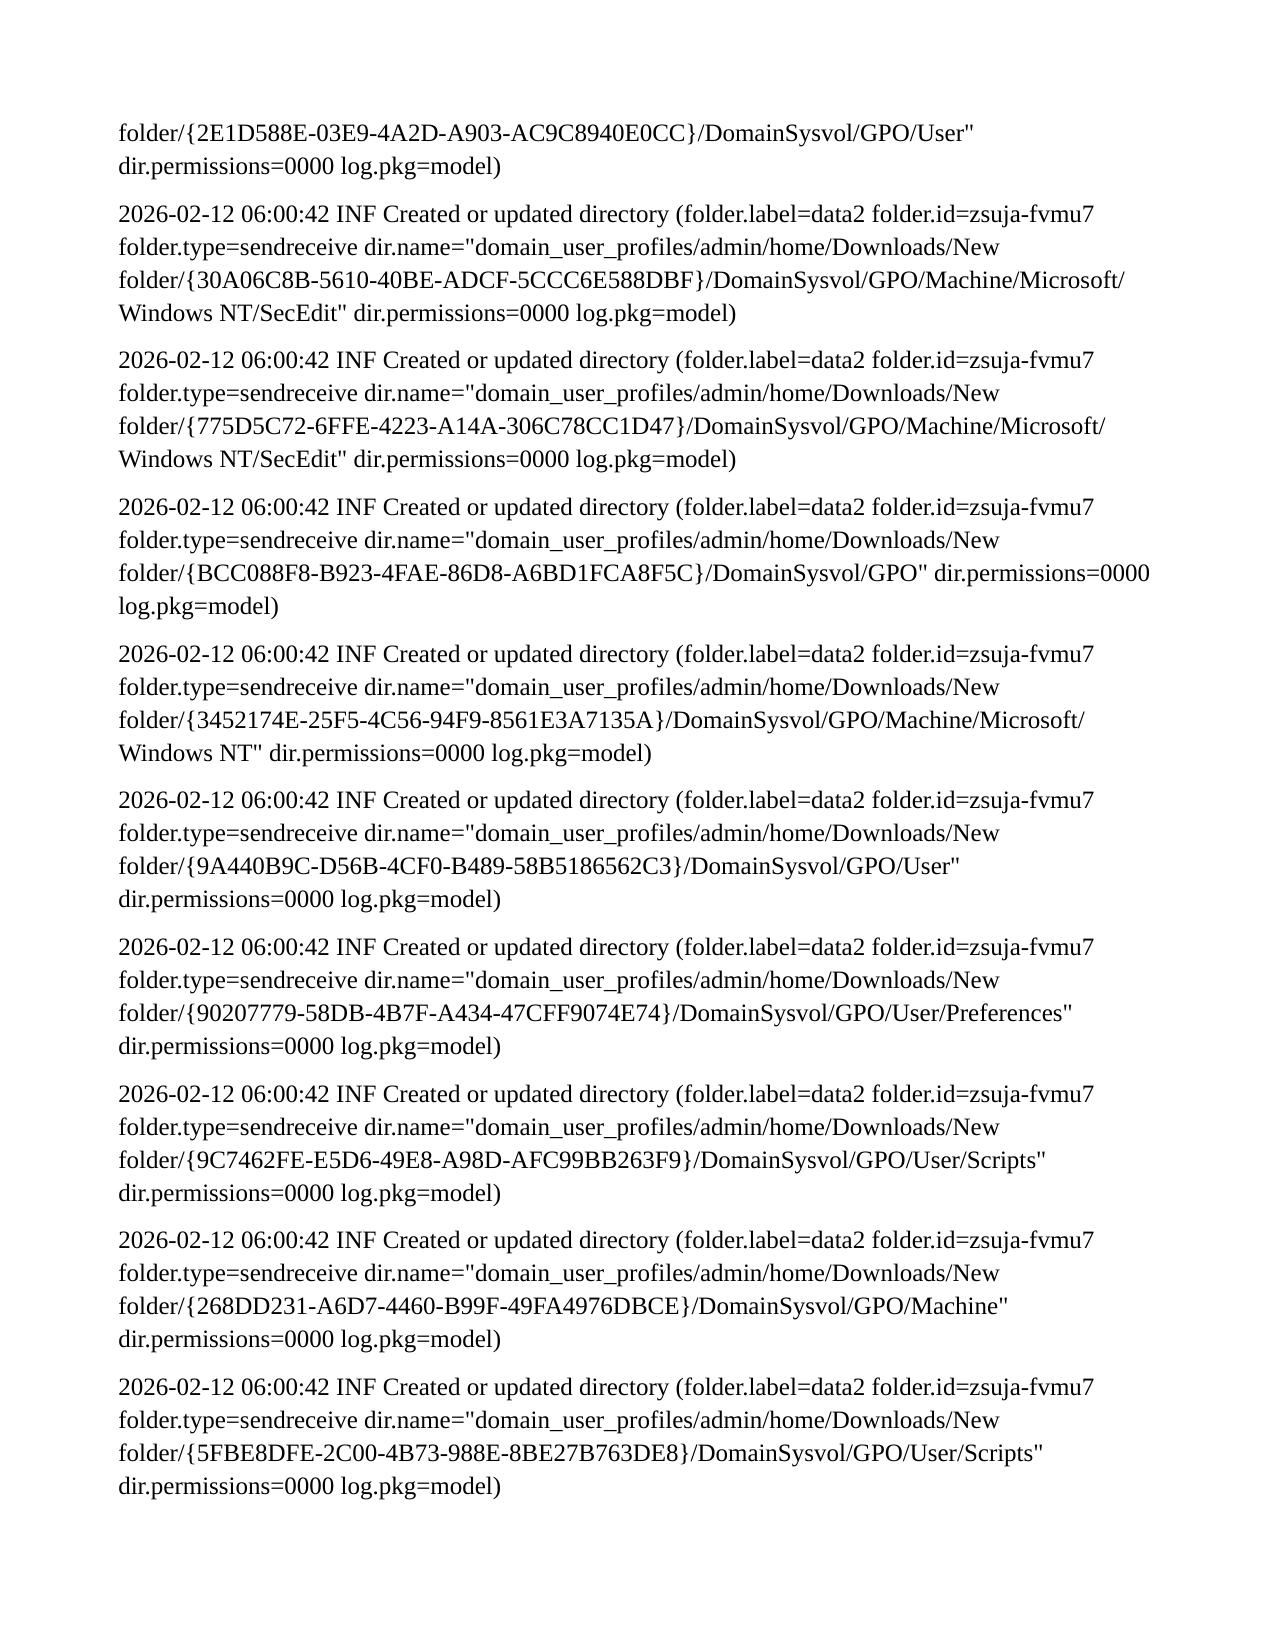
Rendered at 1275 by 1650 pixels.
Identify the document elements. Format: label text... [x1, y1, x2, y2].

text 2026-02-12 06:00:42 INF Created or updated directory (folder.label=data2 folder.id=zsuja-fvmu7 folder.type=sendreceive dir.name="domain_user_profiles/admin/home/Downloads/New folder/{90207779-58DB-4B7F-A434-47CFF9074E74}/DomainSysvol/GPO/User/Preferences" dir.permissions=0000 log.pkg=model) [118, 932, 1157, 1060]
text 2026-02-12 06:00:42 INF Created or updated directory (folder.label=data2 folder.id=zsuja-fvmu7 folder.type=sendreceive dir.name="domain_user_profiles/admin/home/Downloads/New folder/{BCC088F8-B923-4FAE-86D8-A6BD1FCA8F5C}/DomainSysvol/GPO" dir.permissions=0000 log.pkg=model) [118, 492, 1157, 620]
text 2026-02-12 06:00:42 INF Created or updated directory (folder.label=data2 folder.id=zsuja-fvmu7 folder.type=sendreceive dir.name="domain_user_profiles/admin/home/Downloads/New folder/{9A440B9C-D56B-4CF0-B489-58B5186562C3}/DomainSysvol/GPO/User" dir.permissions=0000 log.pkg=model) [118, 785, 1157, 913]
text 2026-02-12 06:00:42 INF Created or updated directory (folder.label=data2 folder.id=zsuja-fvmu7 folder.type=sendreceive dir.name="domain_user_profiles/admin/home/Downloads/New folder/{5FBE8DFE-2C00-4B73-988E-8BE27B763DE8}/DomainSysvol/GPO/User/Scripts" dir.permissions=0000 log.pkg=model) [118, 1372, 1157, 1500]
text 2026-02-12 06:00:42 INF Created or updated directory (folder.label=data2 folder.id=zsuja-fvmu7 folder.type=sendreceive dir.name="domain_user_profiles/admin/home/Downloads/New folder/{9C7462FE-E5D6-49E8-A98D-AFC99BB263F9}/DomainSysvol/GPO/User/Scripts" dir.permissions=0000 log.pkg=model) [118, 1079, 1157, 1207]
text 2026-02-12 06:00:42 INF Created or updated directory (folder.label=data2 folder.id=zsuja-fvmu7 folder.type=sendreceive dir.name="domain_user_profiles/admin/home/Downloads/New folder/{268DD231-A6D7-4460-B99F-49FA4976DBCE}/DomainSysvol/GPO/Machine" dir.permissions=0000 log.pkg=model) [118, 1225, 1157, 1353]
text folder/{2E1D588E-03E9-4A2D-A903-AC9C8940E0CC}/DomainSysvol/GPO/User" dir.permissions=0000 log.pkg=model) [118, 118, 1157, 180]
text 2026-02-12 06:00:42 INF Created or updated directory (folder.label=data2 folder.id=zsuja-fvmu7 folder.type=sendreceive dir.name="domain_user_profiles/admin/home/Downloads/New folder/{775D5C72-6FFE-4223-A14A-306C78CC1D47}/DomainSysvol/GPO/Machine/Microsoft/Windows NT/SecEdit" dir.permissions=0000 log.pkg=model) [118, 345, 1157, 473]
text 2026-02-12 06:00:42 INF Created or updated directory (folder.label=data2 folder.id=zsuja-fvmu7 folder.type=sendreceive dir.name="domain_user_profiles/admin/home/Downloads/New folder/{30A06C8B-5610-40BE-ADCF-5CCC6E588DBF}/DomainSysvol/GPO/Machine/Microsoft/Windows NT/SecEdit" dir.permissions=0000 log.pkg=model) [118, 199, 1157, 327]
text 2026-02-12 06:00:42 INF Created or updated directory (folder.label=data2 folder.id=zsuja-fvmu7 folder.type=sendreceive dir.name="domain_user_profiles/admin/home/Downloads/New folder/{3452174E-25F5-4C56-94F9-8561E3A7135A}/DomainSysvol/GPO/Machine/Microsoft/Windows NT" dir.permissions=0000 log.pkg=model) [118, 639, 1157, 767]
